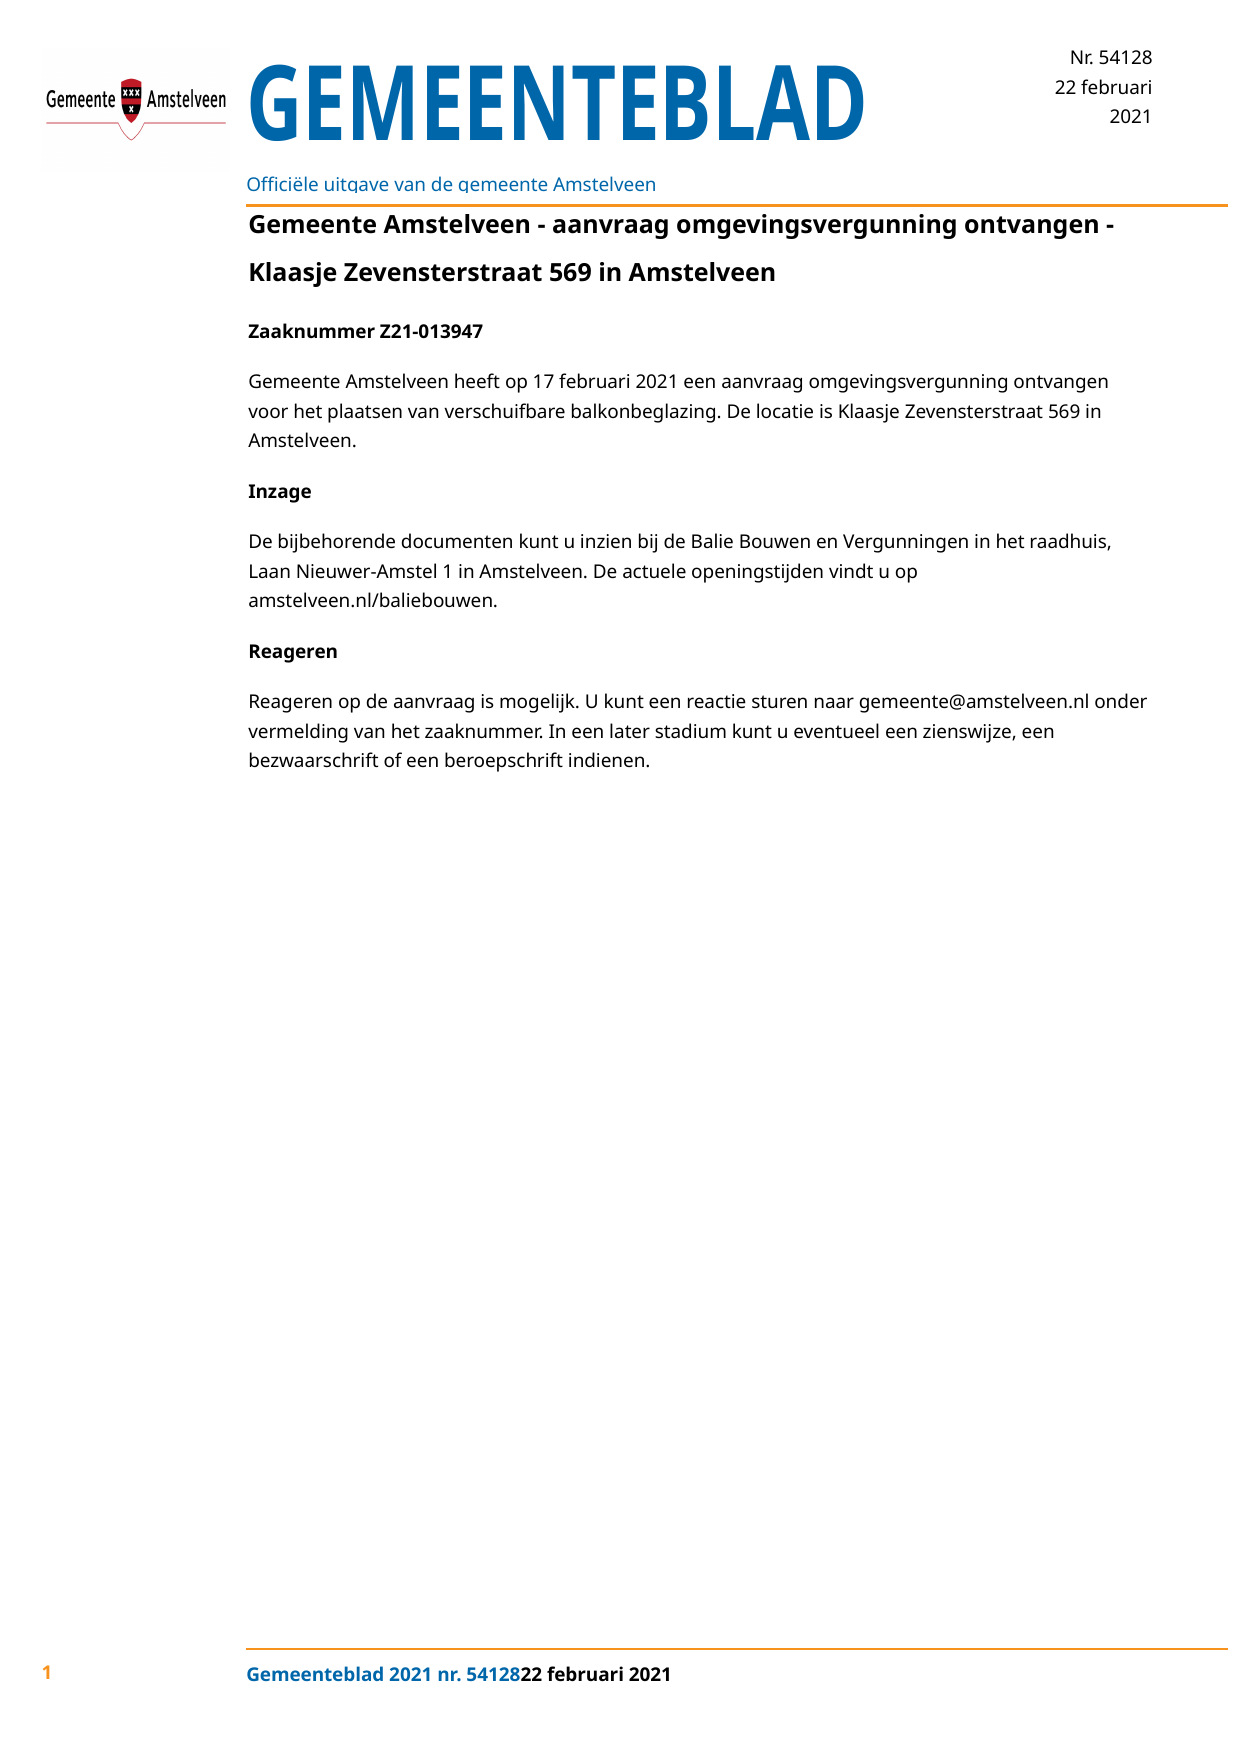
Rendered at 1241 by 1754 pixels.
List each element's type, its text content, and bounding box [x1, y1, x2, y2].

text Reageren [248, 638, 1152, 664]
text Inzage [248, 478, 1152, 504]
text Reageren op de aanvraag is mogelijk. U kunt een reactie sturen naar gemeente@amstelveen.nl onder vermelding van het zaaknummer. In een later stadium kunt u eventueel een zienswijze, een bezwaarschrift of een beroepschrift indienen. [248, 688, 1152, 773]
text Gemeente Amstelveen - aanvraag omgevingsvergunning ontvangen - Klaasje Zevensterstraat 569 in Amstelveen [248, 207, 1152, 288]
text De bijbehorende documenten kunt u inzien bij de Balie Bouwen en Vergunningen in het raadhuis, Laan Nieuwer-Amstel 1 in Amstelveen. De actuele openingstijden vindt u op amstelveen.nl/baliebouwen. [248, 528, 1152, 613]
picture [41, 47, 231, 172]
text Zaaknummer Z21-013947 [248, 318, 1152, 344]
text Gemeente Amstelveen heeft op 17 februari 2021 een aanvraag omgevingsvergunning ontvangen voor het plaatsen van verschuifbare balkonbeglazing. De locatie is Klaasje Zevensterstraat 569 in Amstelveen. [248, 368, 1152, 453]
